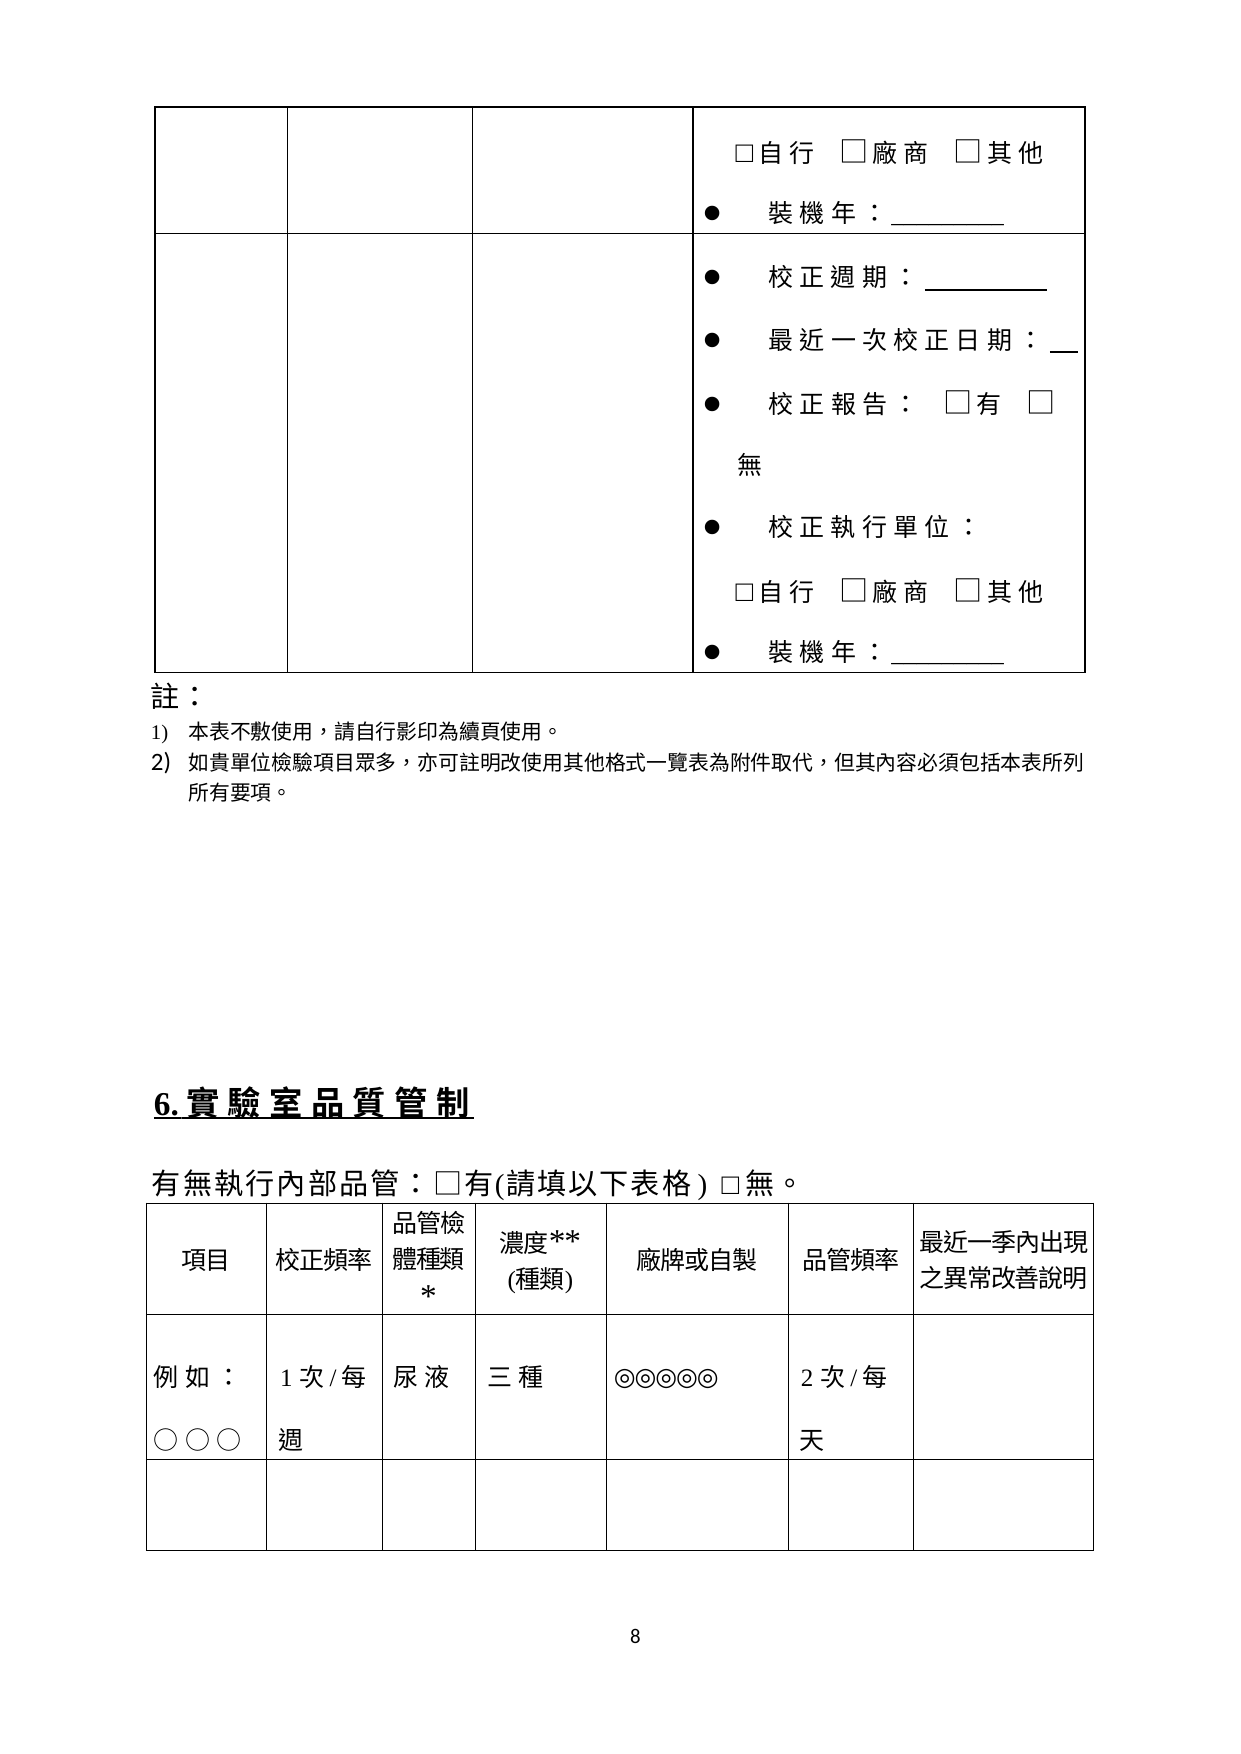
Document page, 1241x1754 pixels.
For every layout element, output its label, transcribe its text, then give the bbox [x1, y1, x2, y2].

text 註： [151, 673, 1089, 716]
table_cell 三種 [476, 1315, 606, 1459]
table_cell 2次/每天 [789, 1315, 913, 1459]
table_cell [473, 108, 692, 233]
table_cell [383, 1460, 475, 1550]
table_cell [288, 108, 472, 233]
table_cell [267, 1460, 382, 1550]
table_cell [789, 1460, 913, 1550]
table_cell [914, 1315, 1093, 1459]
table_header 項目 [147, 1204, 266, 1314]
table_cell [147, 1460, 266, 1550]
table_cell 校正週期： 最近一次校正日期： 校正報告： □有 □無 校正執行單位： □自行 □廠商 □其他 裝機年：_________ [694, 108, 1084, 233]
table_cell 1次/每週 [267, 1315, 382, 1459]
table_header 廠牌或自製 [607, 1204, 788, 1314]
table_cell [473, 234, 692, 672]
text 有無執行內部品管：□有(請填以下表格) □無。 [151, 1140, 1089, 1202]
table_header 品管檢體種類* [383, 1204, 475, 1314]
table_header 最近一季內出現之異常改善說明 [914, 1204, 1093, 1314]
text 6.實驗室品質管制 [113, 1059, 1089, 1121]
table_header 濃度** (種類) [476, 1204, 606, 1314]
table_cell ◎◎◎◎◎ [607, 1315, 788, 1459]
table_header 校正頻率 [267, 1204, 382, 1314]
table_cell 例如：○○○ [147, 1315, 266, 1459]
list 如貴單位檢驗項目眾多，亦可註明改使用其他格式一覽表為附件取代，但其內容必須包括本表所列所有要項。 [151, 746, 1089, 806]
table_cell 尿液 [383, 1315, 475, 1459]
table_header 品管頻率 [789, 1204, 913, 1314]
table_cell [607, 1460, 788, 1550]
table_cell [914, 1460, 1093, 1550]
table_cell 校正週期： 最近一次校正日期： 校正報告： □有 □無 校正執行單位： □自行 □廠商 □其他 裝機年：_________ [694, 234, 1084, 672]
table_cell [156, 234, 287, 672]
table_cell [156, 108, 287, 233]
table_cell [288, 234, 472, 672]
table_cell [476, 1460, 606, 1550]
list 本表不敷使用，請自行影印為續頁使用。 [151, 716, 1089, 746]
